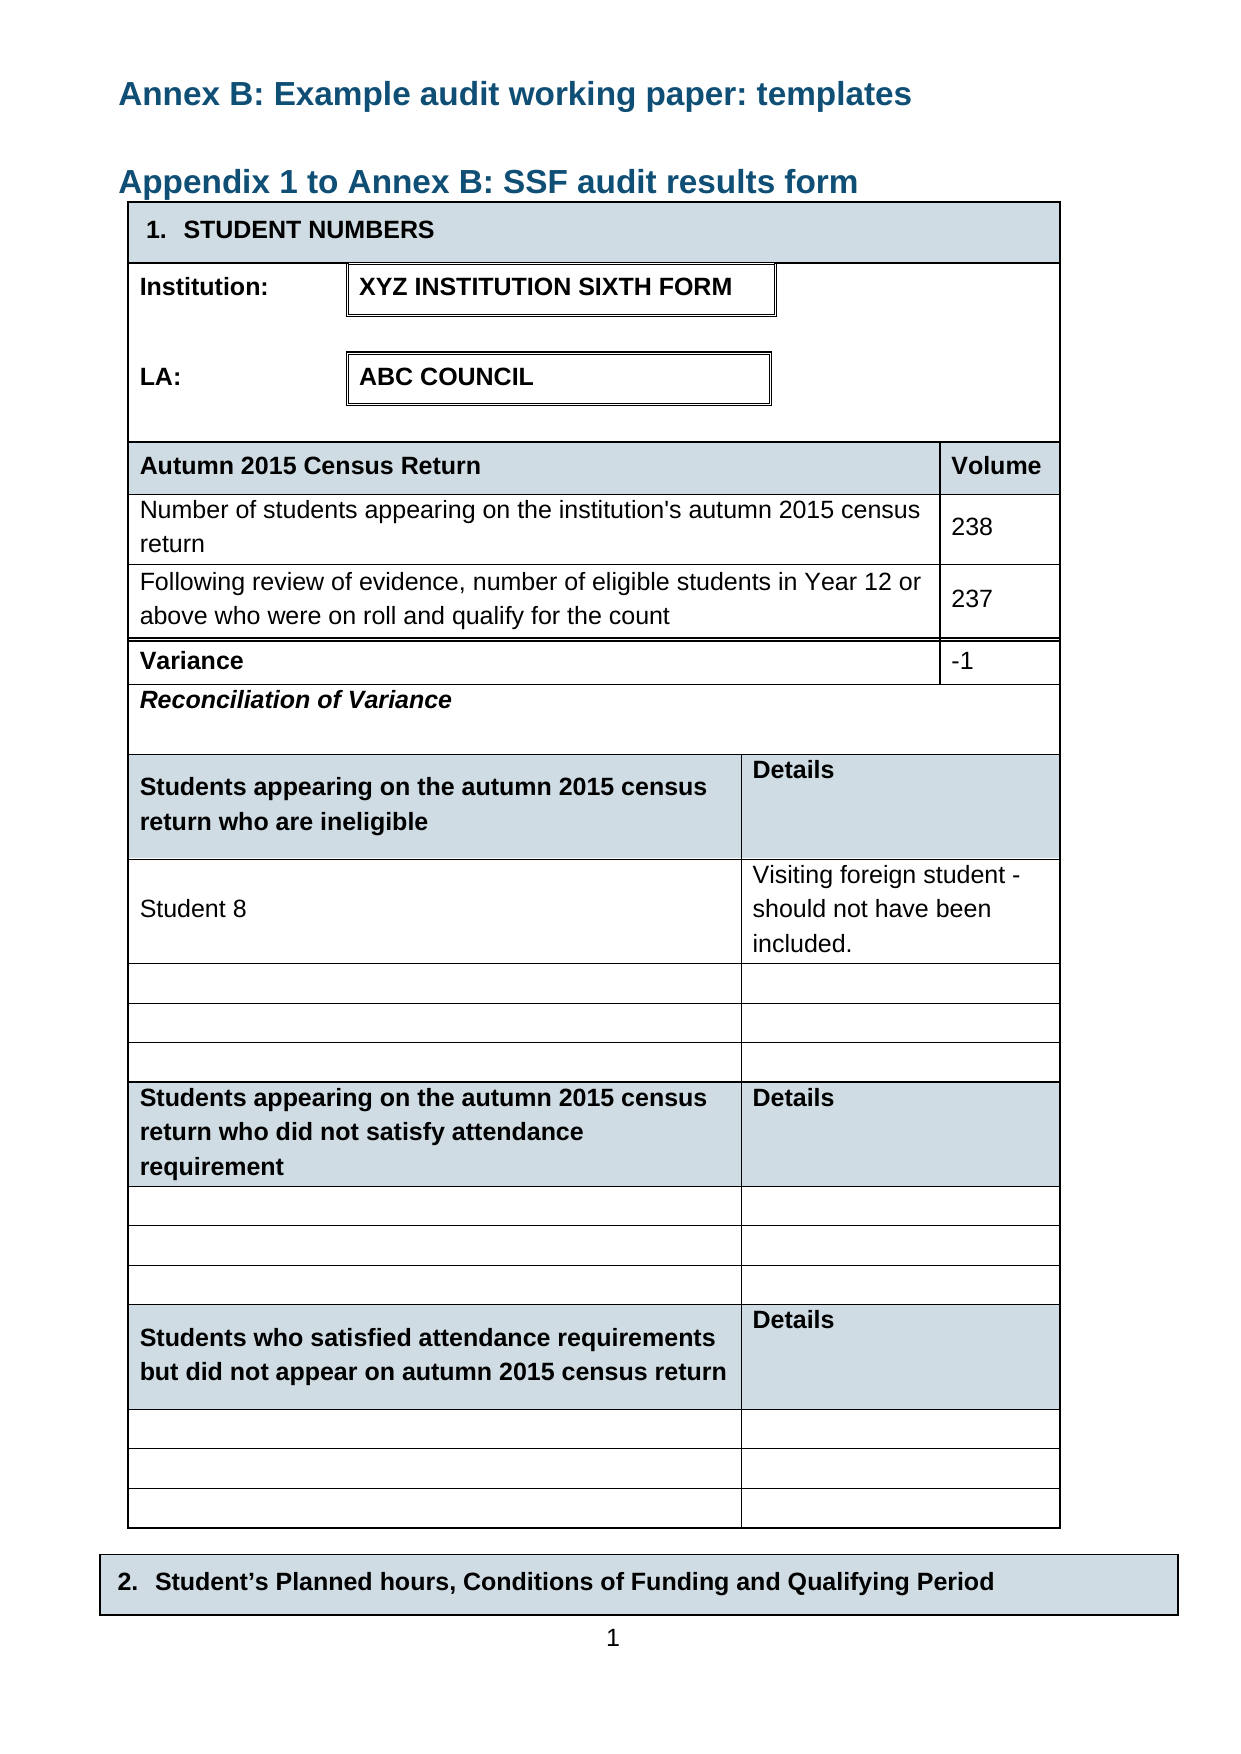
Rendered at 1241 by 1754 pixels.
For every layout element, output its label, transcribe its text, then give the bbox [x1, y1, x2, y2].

table_cell [129, 314, 348, 351]
table_cell 238 [941, 495, 1059, 564]
table_cell [348, 720, 741, 754]
table_cell Following review of evidence, number of eligible students in Year 12 or above who were on roll and qualify for the count [129, 565, 939, 637]
table_cell Autumn 2015 Census Return [129, 443, 939, 494]
table_cell [771, 403, 1059, 441]
table_cell Details [742, 1305, 1059, 1409]
table_cell Institution: [129, 264, 346, 314]
table_cell [865, 685, 940, 719]
table_header Student’s Planned hours, Conditions of Funding and Qualifying Period [101, 1555, 1177, 1614]
table_cell [777, 264, 1059, 314]
table_cell [940, 685, 1059, 719]
table_cell [129, 1043, 741, 1081]
table_cell [129, 1489, 741, 1527]
table_cell Details [742, 1083, 1059, 1186]
table_cell Number of students appearing on the institution's autumn 2015 census return [129, 495, 939, 564]
table_cell Variance [129, 642, 939, 684]
table_cell [129, 1187, 741, 1225]
table_cell [129, 1410, 741, 1448]
table_cell [742, 1449, 1059, 1488]
table_cell [348, 406, 771, 441]
table_cell ABC COUNCIL [349, 355, 769, 403]
table_header STUDENT NUMBERS [129, 203, 1059, 262]
table_cell 237 [941, 565, 1059, 637]
table_cell [129, 964, 741, 1002]
table_cell [742, 1043, 1059, 1081]
table_cell [129, 403, 348, 441]
table_cell [742, 1004, 1059, 1042]
table_cell Students appearing on the autumn 2015 census return who are ineligible [129, 755, 741, 858]
table_cell [772, 351, 1059, 403]
table_cell [741, 685, 865, 719]
table_cell [129, 720, 348, 754]
table_cell Visiting foreign student - should not have been included. [742, 860, 1059, 963]
table_cell [742, 1266, 1059, 1304]
table_cell [742, 964, 1059, 1002]
table_cell [742, 1410, 1059, 1448]
table_cell Reconciliation of Variance [129, 685, 741, 719]
table_cell [129, 1226, 741, 1265]
subtitle Appendix 1 to Annex B: SSF audit results form [118, 162, 1107, 201]
table_cell [742, 1187, 1059, 1225]
table_cell Student 8 [129, 860, 741, 963]
table_cell Students appearing on the autumn 2015 census return who did not satisfy attendance requirement [129, 1083, 741, 1186]
table_cell [129, 1449, 741, 1488]
table_cell XYZ INSTITUTION SIXTH FORM [349, 265, 774, 314]
table_cell Details [742, 755, 1059, 858]
table_cell LA: [129, 351, 346, 403]
table_cell -1 [941, 642, 1059, 684]
table_cell [771, 314, 1059, 351]
table_cell Volume [941, 443, 1059, 494]
table_cell [940, 720, 1059, 754]
table_cell [742, 1226, 1059, 1265]
table_cell Students who satisfied attendance requirements but did not appear on autumn 2015 census return [129, 1305, 741, 1409]
table_cell [348, 317, 771, 351]
subtitle Annex B: Example audit working paper: templates [118, 74, 1107, 112]
table_cell [129, 1004, 741, 1042]
table_cell [741, 720, 865, 754]
table_cell [865, 720, 940, 754]
table_cell [742, 1489, 1059, 1527]
table_cell [129, 1266, 741, 1304]
